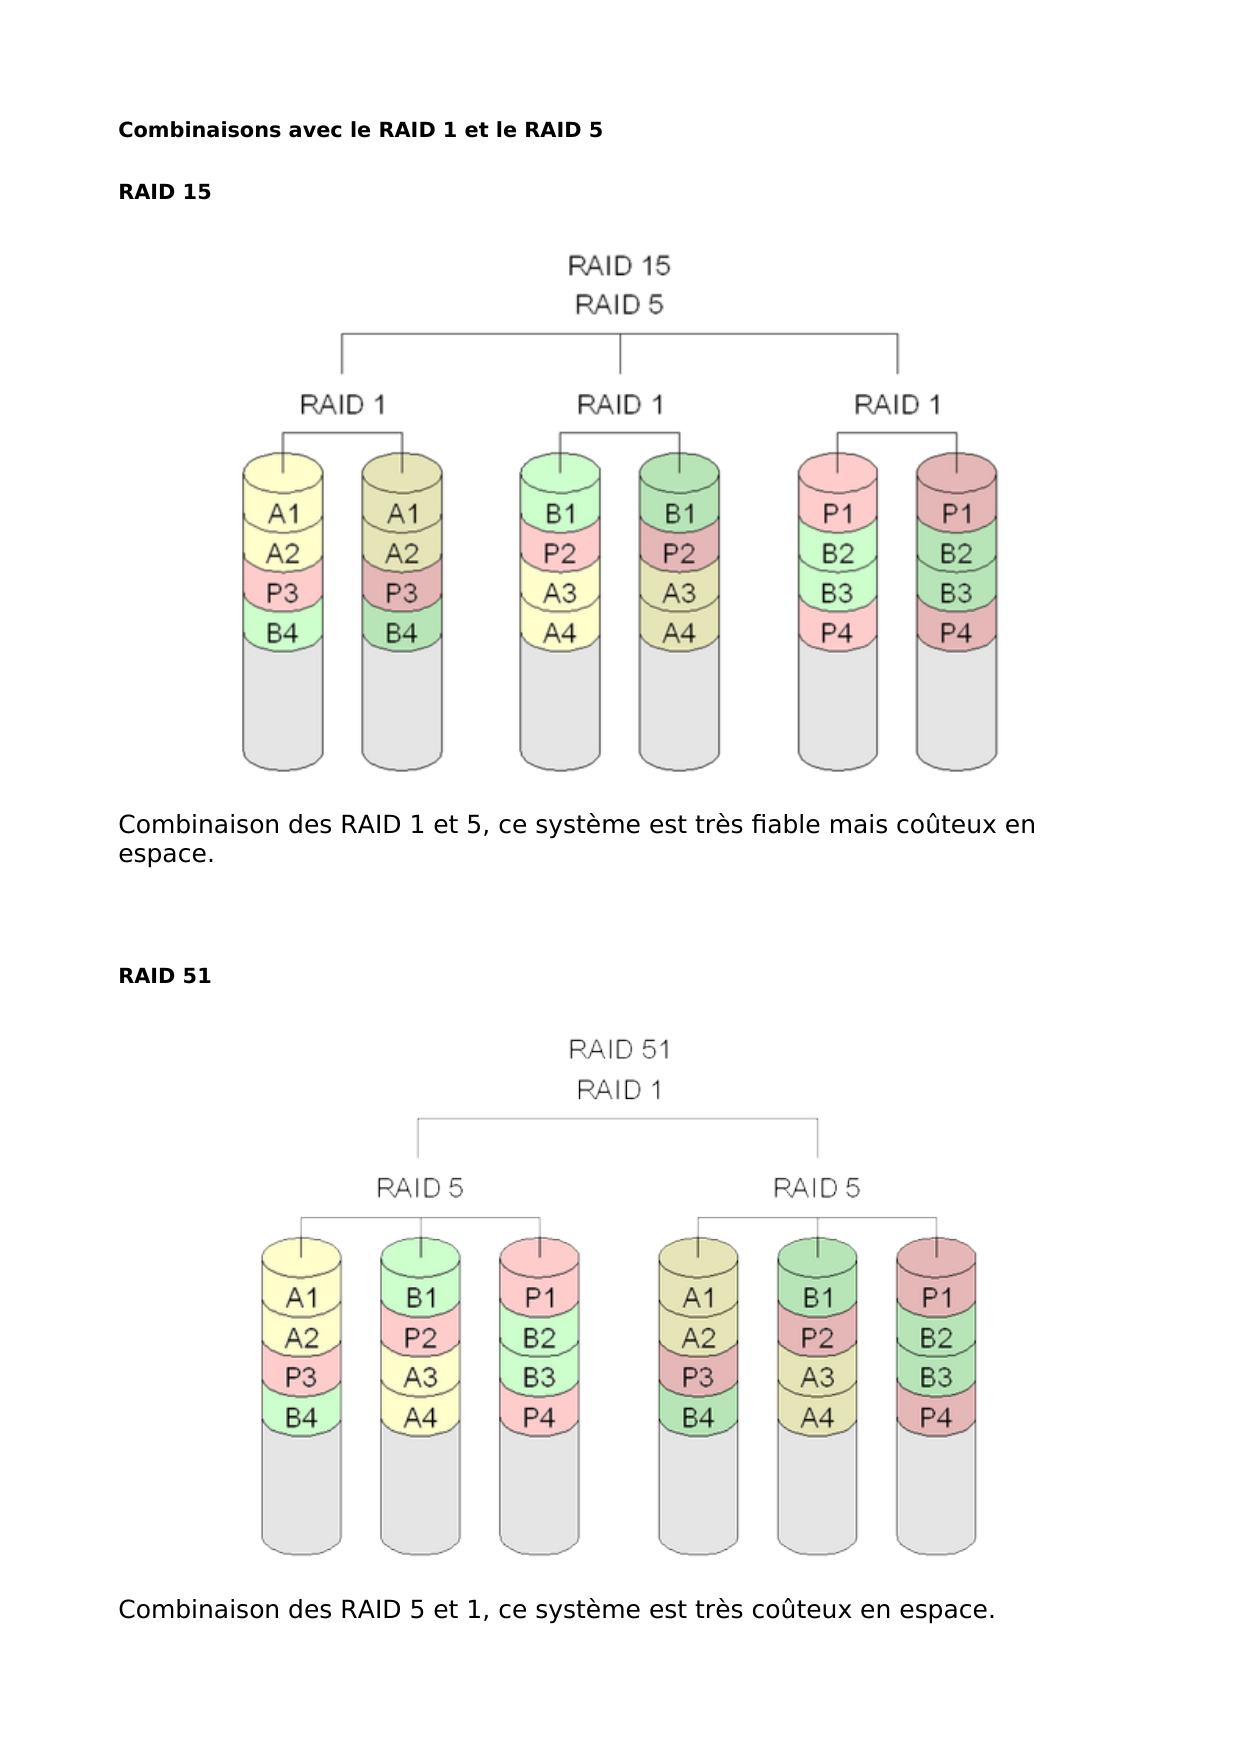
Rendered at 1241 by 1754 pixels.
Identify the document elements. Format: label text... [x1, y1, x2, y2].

subtitle Combinaisons avec le RAID 1 et le RAID 5 [118, 118, 1122, 142]
text Combinaison des RAID 1 et 5, ce système est très fiable mais coûteux en espace. [118, 217, 1122, 927]
picture [224, 1001, 1017, 1596]
subtitle RAID 15 [118, 180, 1122, 204]
picture [205, 216, 1035, 811]
text Combinaison des RAID 5 et 1, ce système est très coûteux en espace. [118, 1001, 1122, 1624]
subtitle RAID 51 [118, 964, 1122, 989]
